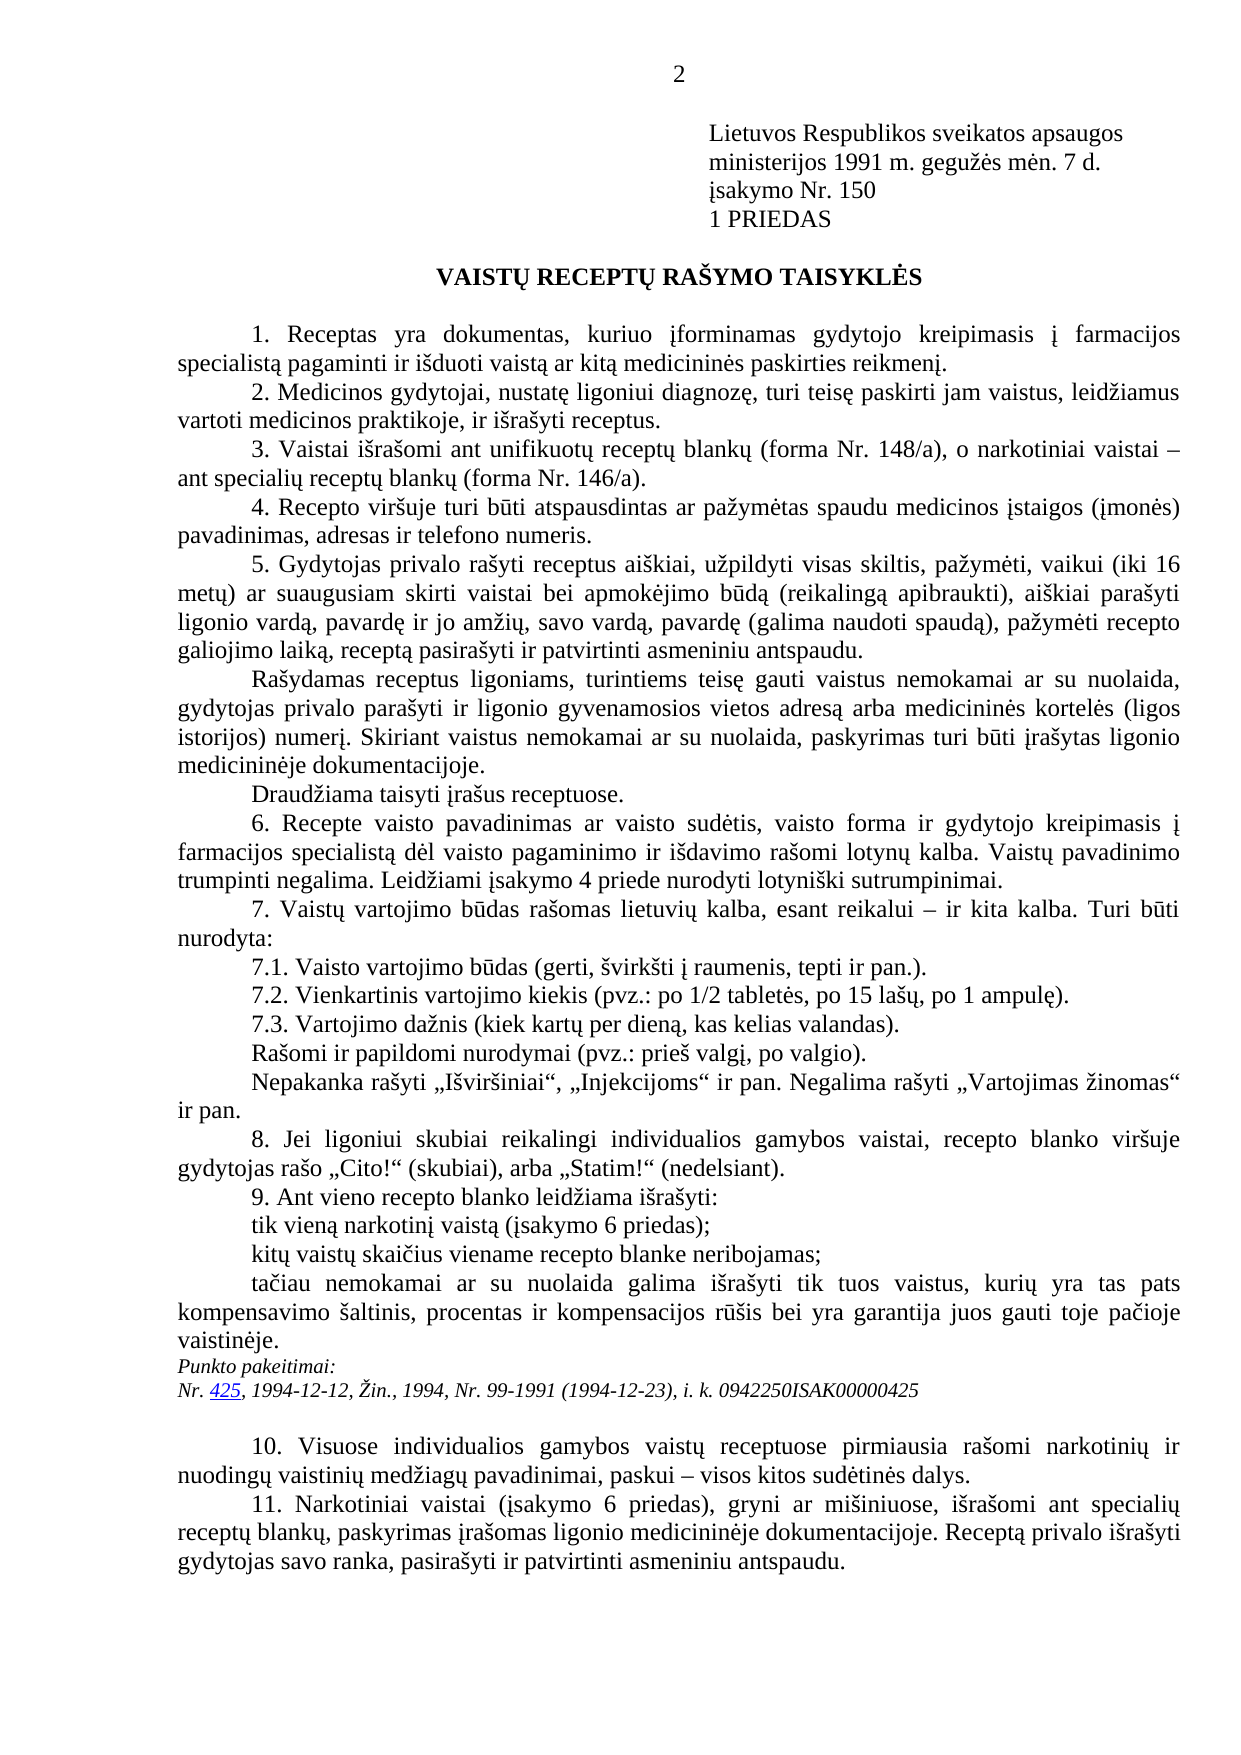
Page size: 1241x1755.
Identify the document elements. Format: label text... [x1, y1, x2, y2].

text 8. Jei ligoniui skubiai reikalingi individualios gamybos vaistai, recepto blanko viršuje gydytojas rašo „Cito!“ (skubiai), arba „Statim!“ (nedelsiant). [177, 1124, 1181, 1182]
text Nr. 425, 1994-12-12, Žin., 1994, Nr. 99-1991 (1994-12-23), i. k. 0942250ISAK00000425 [177, 1378, 1181, 1402]
text Rašydamas receptus ligoniams, turintiems teisę gauti vaistus nemokamai ar su nuolaida, gydytojas privalo parašyti ir ligonio gyvenamosios vietos adresą arba medicininės kortelės (ligos istorijos) numerį. Skiriant vaistus nemokamai ar su nuolaida, paskyrimas turi būti įrašytas ligonio medicininėje dokumentacijoje. [177, 664, 1181, 779]
text 1 PRIEDAS [177, 204, 1181, 233]
text 9. Ant vieno recepto blanko leidžiama išrašyti: [177, 1182, 1181, 1211]
text 11. Narkotiniai vaistai (įsakymo 6 priedas), gryni ar mišiniuose, išrašomi ant specialių receptų blankų, paskyrimas įrašomas ligonio medicininėje dokumentacijoje. Receptą privalo išrašyti gydytojas savo ranka, pasirašyti ir patvirtinti asmeniniu antspaudu. [177, 1489, 1181, 1575]
text 7.1. Vaisto vartojimo būdas (gerti, švirkšti į raumenis, tepti ir pan.). [177, 952, 1181, 981]
text įsakymo Nr. 150 [177, 176, 1181, 204]
text Rašomi ir papildomi nurodymai (pvz.: prieš valgį, po valgio). [177, 1038, 1181, 1067]
text 3. Vaistai išrašomi ant unifikuotų receptų blankų (forma Nr. 148/a), o narkotiniai vaistai – ant specialių receptų blankų (forma Nr. 146/a). [177, 434, 1181, 492]
text Punkto pakeitimai: [177, 1354, 1181, 1378]
text tačiau nemokamai ar su nuolaida galima išrašyti tik tuos vaistus, kurių yra tas pats kompensavimo šaltinis, procentas ir kompensacijos rūšis bei yra garantija juos gauti toje pačioje vaistinėje. [177, 1268, 1181, 1354]
text Draudžiama taisyti įrašus receptuose. [177, 779, 1181, 808]
text 4. Recepto viršuje turi būti atspausdintas ar pažymėtas spaudu medicinos įstaigos (įmonės) pavadinimas, adresas ir telefono numeris. [177, 492, 1181, 549]
text 10. Visuose individualios gamybos vaistų receptuose pirmiausia rašomi narkotinių ir nuodingų vaistinių medžiagų pavadinimai, paskui – visos kitos sudėtinės dalys. [177, 1431, 1181, 1489]
text 7. Vaistų vartojimo būdas rašomas lietuvių kalba, esant reikalui – ir kita kalba. Turi būti nurodyta: [177, 894, 1181, 952]
text tik vieną narkotinį vaistą (įsakymo 6 priedas); [177, 1211, 1181, 1239]
text 2. Medicinos gydytojai, nustatę ligoniui diagnozę, turi teisę paskirti jam vaistus, leidžiamus vartoti medicinos praktikoje, ir išrašyti receptus. [177, 377, 1181, 434]
text kitų vaistų skaičius viename recepto blanke neribojamas; [177, 1239, 1181, 1268]
text 6. Recepte vaisto pavadinimas ar vaisto sudėtis, vaisto forma ir gydytojo kreipimasis į farmacijos specialistą dėl vaisto pagaminimo ir išdavimo rašomi lotynų kalba. Vaistų pavadinimo trumpinti negalima. Leidžiami įsakymo 4 priede nurodyti lotyniški sutrumpinimai. [177, 808, 1181, 894]
text Lietuvos Respublikos sveikatos apsaugos [709, 118, 1181, 147]
text 7.2. Vienkartinis vartojimo kiekis (pvz.: po 1/2 tabletės, po 15 lašų, po 1 ampulę). [177, 981, 1181, 1009]
text Nepakanka rašyti „Išviršiniai“, „Injekcijoms“ ir pan. Negalima rašyti „Vartojimas žinomas“ ir pan. [177, 1067, 1181, 1124]
text VAISTŲ RECEPTŲ RAŠYMO TAISYKLĖS [177, 262, 1181, 291]
text 5. Gydytojas privalo rašyti receptus aiškiai, užpildyti visas skiltis, pažymėti, vaikui (iki 16 metų) ar suaugusiam skirti vaistai bei apmokėjimo būdą (reikalingą apibraukti), aiškiai parašyti ligonio vardą, pavardę ir jo amžių, savo vardą, pavardę (galima naudoti spaudą), pažymėti recepto galiojimo laiką, receptą pasirašyti ir patvirtinti asmeniniu antspaudu. [177, 549, 1181, 664]
text 1. Receptas yra dokumentas, kuriuo įforminamas gydytojo kreipimasis į farmacijos specialistą pagaminti ir išduoti vaistą ar kitą medicininės paskirties reikmenį. [177, 319, 1181, 377]
text 7.3. Vartojimo dažnis (kiek kartų per dieną, kas kelias valandas). [177, 1009, 1181, 1038]
text ministerijos 1991 m. gegužės mėn. 7 d. [177, 147, 1181, 176]
